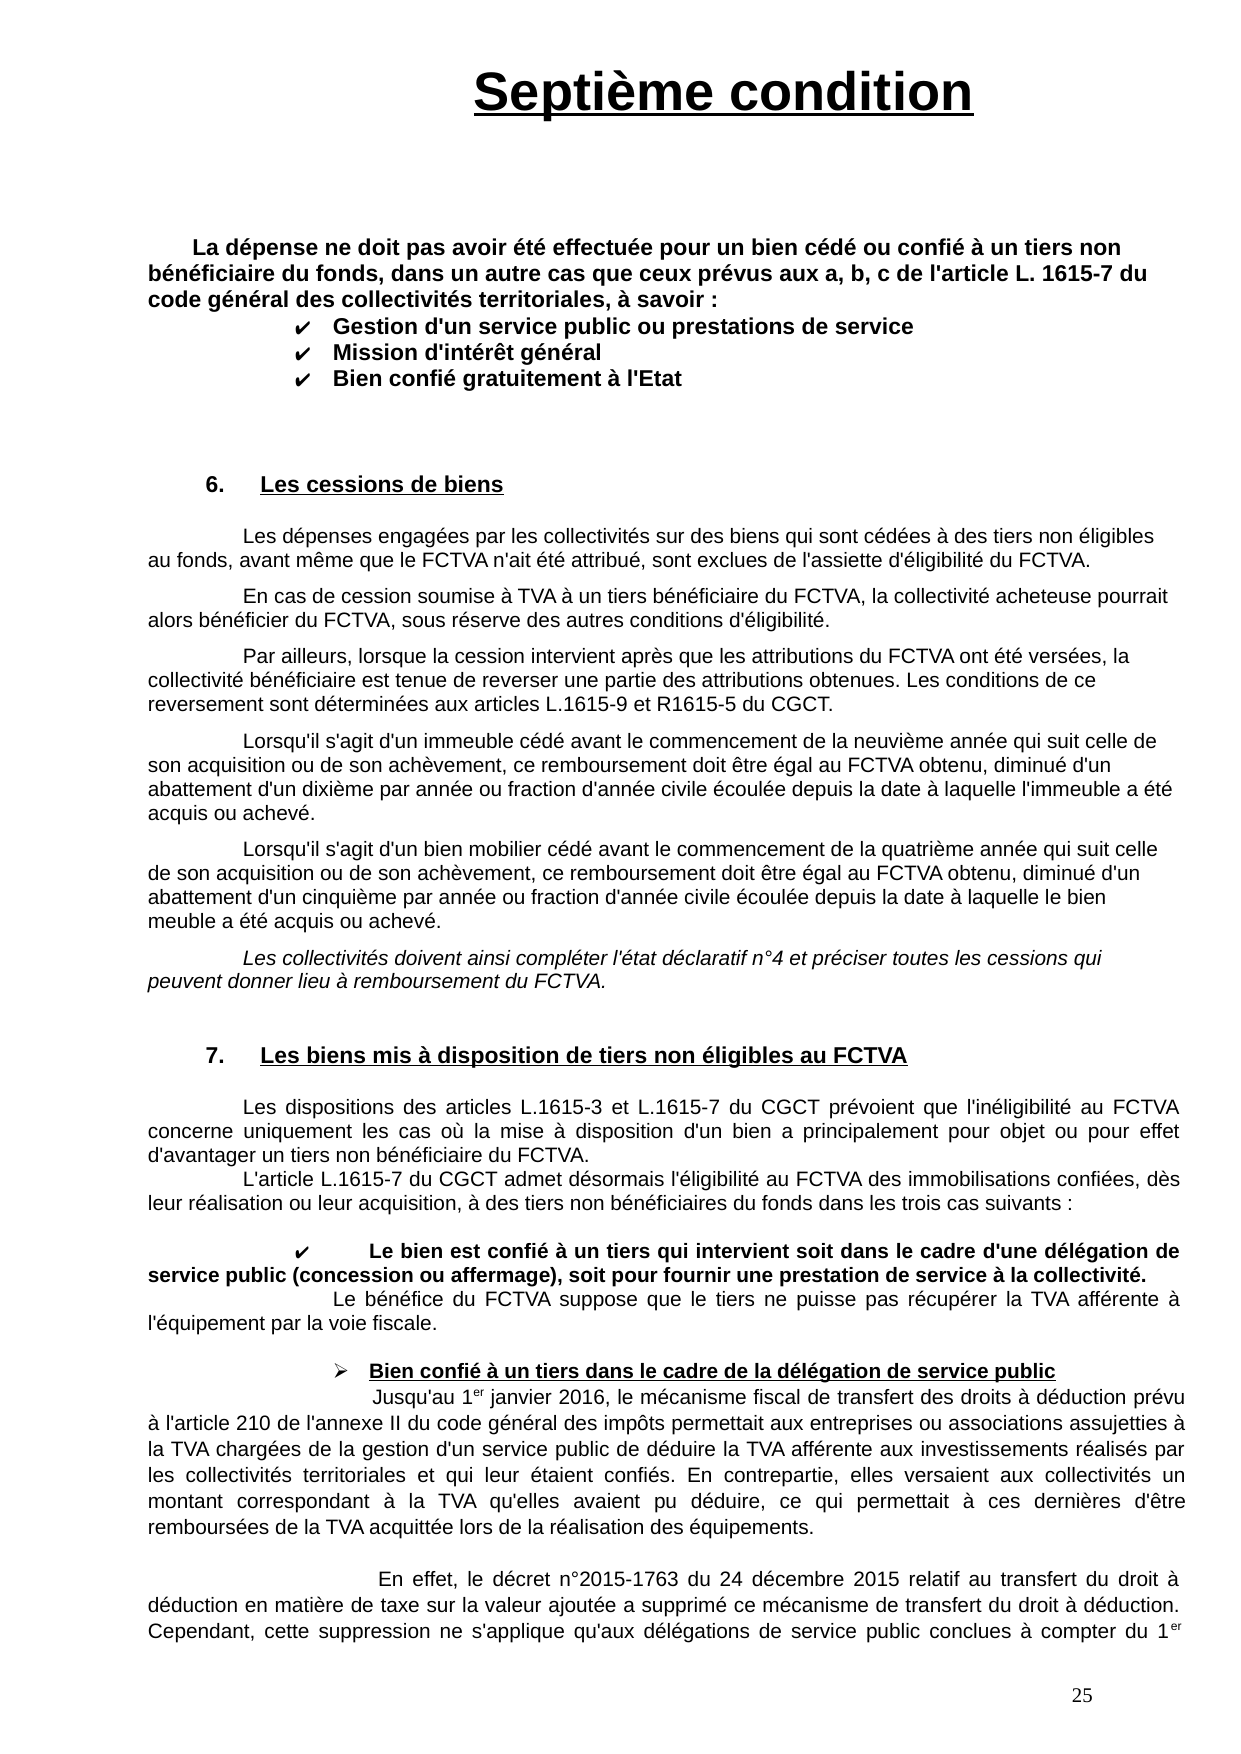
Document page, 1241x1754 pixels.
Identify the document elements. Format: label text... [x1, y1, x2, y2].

text Les dépenses engagées par les collectivités sur des biens qui sont cédées à des tiers non éligibles au fonds, avant même que le FCTVA n'ait été attribué, sont exclues de l'assiette d'éligibilité du FCTVA. [148, 523, 1181, 571]
text Les collectivités doivent ainsi compléter l'état déclaratif n°4 et préciser toutes les cessions qui peuvent donner lieu à remboursement du FCTVA. [148, 945, 1181, 993]
list Bien confié à un tiers dans le cadre de la délégation de service public [148, 1359, 1181, 1383]
text En effet, le décret n°2015-1763 du 24 décembre 2015 relatif au transfert du droit à déduction en matière de taxe sur la valeur ajoutée a supprimé ce mécanisme de transfert du droit à déduction. Cependant, cette suppression ne s'applique qu'aux délégations de service public conclues à compter du 1er [148, 1566, 1181, 1644]
text Septième condition [325, 59, 1122, 121]
list Mission d'intérêt général [295, 339, 1181, 365]
text Jusqu'au 1er janvier 2016, le mécanisme fiscal de transfert des droits à déduction prévu à l'article 210 de l'annexe II du code général des impôts permettait aux entreprises ou associations assujetties à la TVA chargées de la gestion d'un service public de déduire la TVA afférente aux investissements réalisés par les collectivités territoriales et qui leur étaient confiés. En contrepartie, elles versaient aux collectivités un montant correspondant à la TVA qu'elles avaient pu déduire, ce qui permettait à ces dernières d'être remboursées de la TVA acquittée lors de la réalisation des équipements. [148, 1384, 1187, 1540]
text Les dispositions des articles L.1615-3 et L.1615-7 du CGCT prévoient que l'inéligibilité au FCTVA concerne uniquement les cas où la mise à disposition d'un bien a principalement pour objet ou pour effet d'avantager un tiers non bénéficiaire du FCTVA. [148, 1095, 1181, 1167]
list Gestion d'un service public ou prestations de service [295, 313, 1181, 339]
text Le bénéfice du FCTVA suppose que le tiers ne puisse pas récupérer la TVA afférente à l'équipement par la voie fiscale. [148, 1287, 1181, 1335]
text En cas de cession soumise à TVA à un tiers bénéficiaire du FCTVA, la collectivité acheteuse pourrait alors bénéficier du FCTVA, sous réserve des autres conditions d'éligibilité. [148, 584, 1181, 632]
text La dépense ne doit pas avoir été effectuée pour un bien cédé ou confié à un tiers non bénéficiaire du fonds, dans un autre cas que ceux prévus aux a, b, c de l'article L. 1615-7 du code général des collectivités territoriales, à savoir : [148, 234, 1181, 313]
text L'article L.1615-7 du CGCT admet désormais l'éligibilité au FCTVA des immobilisations confiées, dès leur réalisation ou leur acquisition, à des tiers non bénéficiaires du fonds dans les trois cas suivants : [148, 1167, 1181, 1215]
list Les cessions de biens [205, 471, 1181, 497]
list Bien confié gratuitement à l'Etat [295, 365, 1181, 392]
text Par ailleurs, lorsque la cession intervient après que les attributions du FCTVA ont été versées, la collectivité bénéficiaire est tenue de reverser une partie des attributions obtenues. Les conditions de ce reversement sont déterminées aux articles L.1615-9 et R1615-5 du CGCT. [148, 644, 1181, 716]
list Le bien est confié à un tiers qui intervient soit dans le cadre d'une délégation de service public (concession ou affermage), soit pour fournir une prestation de service à la collectivité. [148, 1239, 1181, 1287]
list Les biens mis à disposition de tiers non éligibles au FCTVA [205, 1042, 1181, 1069]
text Lorsqu'il s'agit d'un bien mobilier cédé avant le commencement de la quatrième année qui suit celle de son acquisition ou de son achèvement, ce remboursement doit être égal au FCTVA obtenu, diminué d'un abattement d'un cinquième par année ou fraction d'année civile écoulée depuis la date à laquelle le bien meuble a été acquis ou achevé. [148, 837, 1181, 933]
text Lorsqu'il s'agit d'un immeuble cédé avant le commencement de la neuvième année qui suit celle de son acquisition ou de son achèvement, ce remboursement doit être égal au FCTVA obtenu, diminué d'un abattement d'un dixième par année ou fraction d'année civile écoulée depuis la date à laquelle l'immeuble a été acquis ou achevé. [148, 729, 1181, 824]
